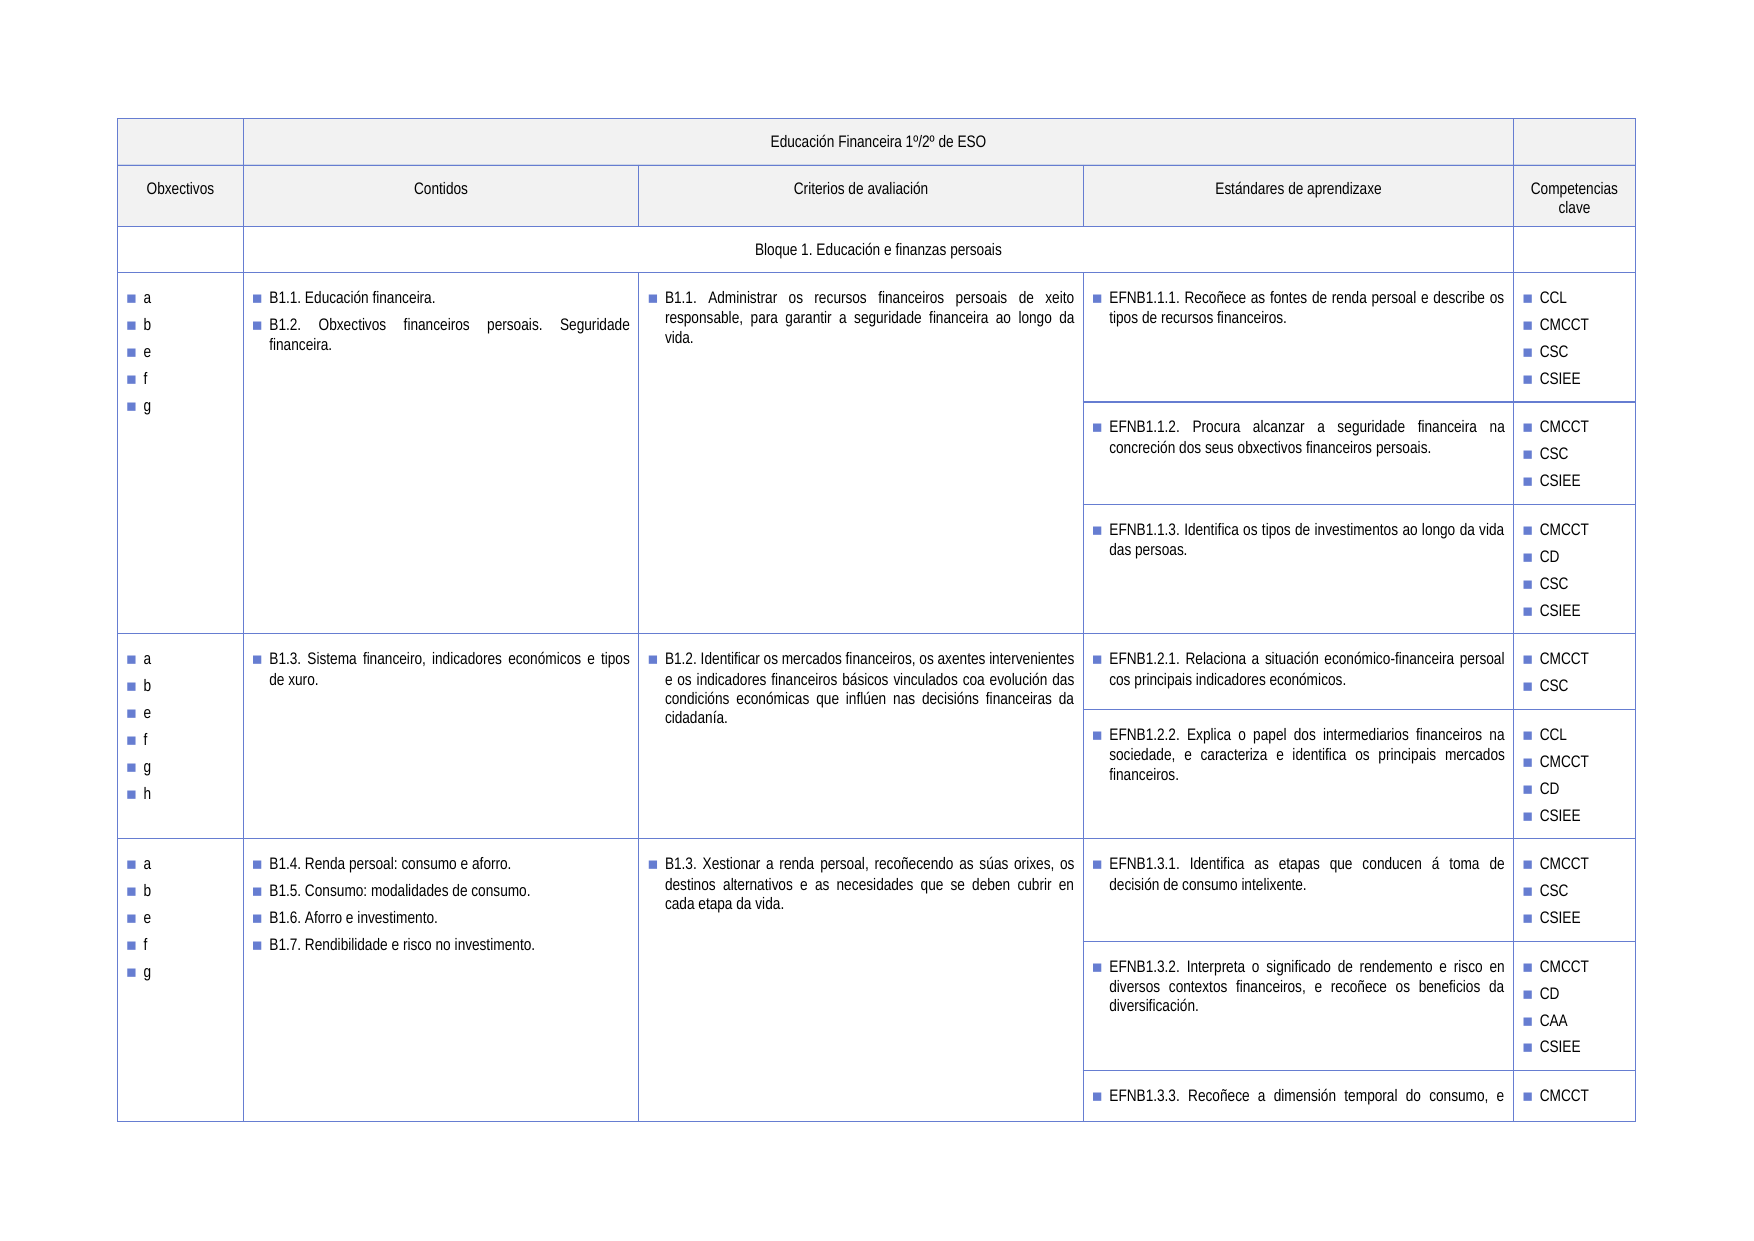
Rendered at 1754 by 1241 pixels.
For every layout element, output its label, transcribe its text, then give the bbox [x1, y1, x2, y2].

table_cell Contidos [244, 166, 638, 226]
table_cell EFNB1.3.3. Recoñece a dimensión temporal do consumo, e [1084, 1071, 1513, 1121]
table_cell B1.3. Sistema financeiro, indicadores económicos e tipos de xuro. [244, 634, 638, 838]
table_cell EFNB1.2.2. Explica o papel dos intermediarios financeiros na sociedade, e caracteriza e identifica os principais mercados financeiros. [1084, 710, 1513, 838]
table_header Educación Financeira 1º/2º de ESO [244, 119, 1513, 164]
table_cell Estándares de aprendizaxe [1084, 166, 1513, 226]
table_cell EFNB1.1.2. Procura alcanzar a seguridade financeira na concreción dos seus obxectivos financeiros persoais. [1084, 403, 1513, 504]
table_header [118, 119, 243, 164]
table_cell a b e f g [118, 273, 243, 633]
table_cell Criterios de avaliación [639, 166, 1083, 226]
table_cell CMCCT CD CSIEE [1514, 1071, 1635, 1121]
table_cell B1.1. Educación financeira. B1.2. Obxectivos financeiros persoais. Seguridade financeira. [244, 273, 638, 633]
table_cell CCL CMCCT CD CSIEE [1514, 710, 1635, 838]
table_cell CMCCT CSC CSIEE [1514, 839, 1635, 941]
table_cell EFNB1.3.1. Identifica as etapas que conducen á toma de decisión de consumo intelixente. [1084, 839, 1513, 941]
table_cell [118, 227, 243, 272]
table_cell Bloque 1. Educación e finanzas persoais [244, 227, 1513, 272]
table_cell a b e f g h [118, 634, 243, 838]
table_cell Obxectivos [118, 166, 243, 226]
table_cell EFNB1.1.3. Identifica os tipos de investimentos ao longo da vida das persoas. [1084, 505, 1513, 633]
table_cell B1.2. Identificar os mercados financeiros, os axentes intervenientes e os indicadores financeiros básicos vinculados coa evolución das condicións económicas que inflúen nas decisións financeiras da cidadanía. [639, 634, 1083, 838]
table_cell B1.4. Renda persoal: consumo e aforro. B1.5. Consumo: modalidades de consumo. B1.6. Aforro e investimento. B1.7. Rendibilidade e risco no investimento. [244, 839, 638, 1121]
table_cell CMCCT CSC [1514, 634, 1635, 709]
table_cell a b e f g [118, 839, 243, 1121]
table_cell EFNB1.2.1. Relaciona a situación económico-financeira persoal cos principais indicadores económicos. [1084, 634, 1513, 709]
table_cell B1.1. Administrar os recursos financeiros persoais de xeito responsable, para garantir a seguridade financeira ao longo da vida. [639, 273, 1083, 633]
table_cell CMCCT CSC CSIEE [1514, 403, 1635, 504]
table_cell B1.3. Xestionar a renda persoal, recoñecendo as súas orixes, os destinos alternativos e as necesidades que se deben cubrir en cada etapa da vida. [639, 839, 1083, 1121]
table_cell EFNB1.1.1. Recoñece as fontes de renda persoal e describe os tipos de recursos financeiros. [1084, 273, 1513, 401]
table_cell [1514, 227, 1635, 272]
table_cell CCL CMCCT CSC CSIEE [1514, 273, 1635, 401]
table_cell CMCCT CD CSC CSIEE [1514, 505, 1635, 633]
table_cell Competencias clave [1514, 166, 1635, 226]
table_cell CMCCT CD CAA CSIEE [1514, 942, 1635, 1070]
table_header [1514, 119, 1635, 164]
table_cell EFNB1.3.2. Interpreta o significado de rendemento e risco en diversos contextos financeiros, e recoñece os beneficios da diversificación. [1084, 942, 1513, 1070]
